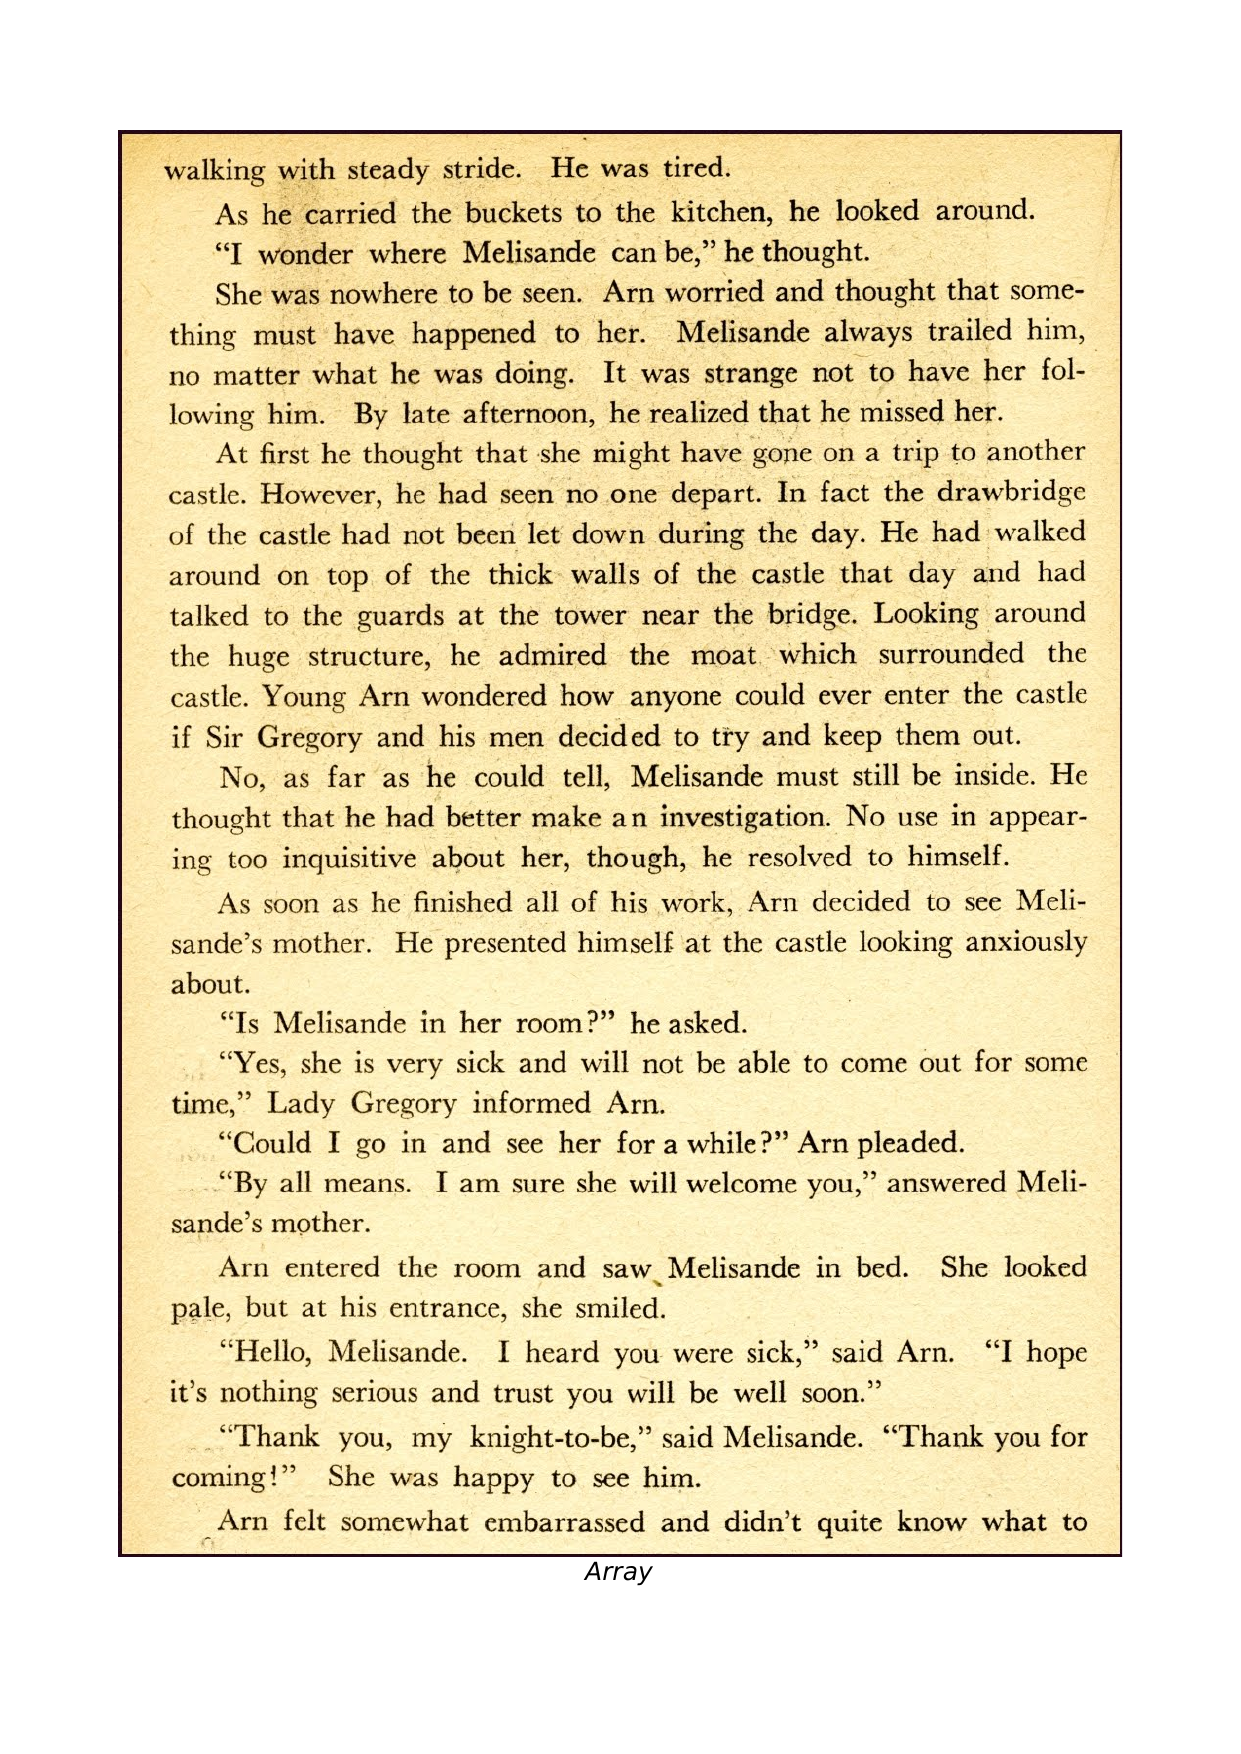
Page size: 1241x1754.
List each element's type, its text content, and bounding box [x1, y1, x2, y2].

text Array [118, 1557, 1122, 1586]
picture [118, 130, 1123, 1557]
